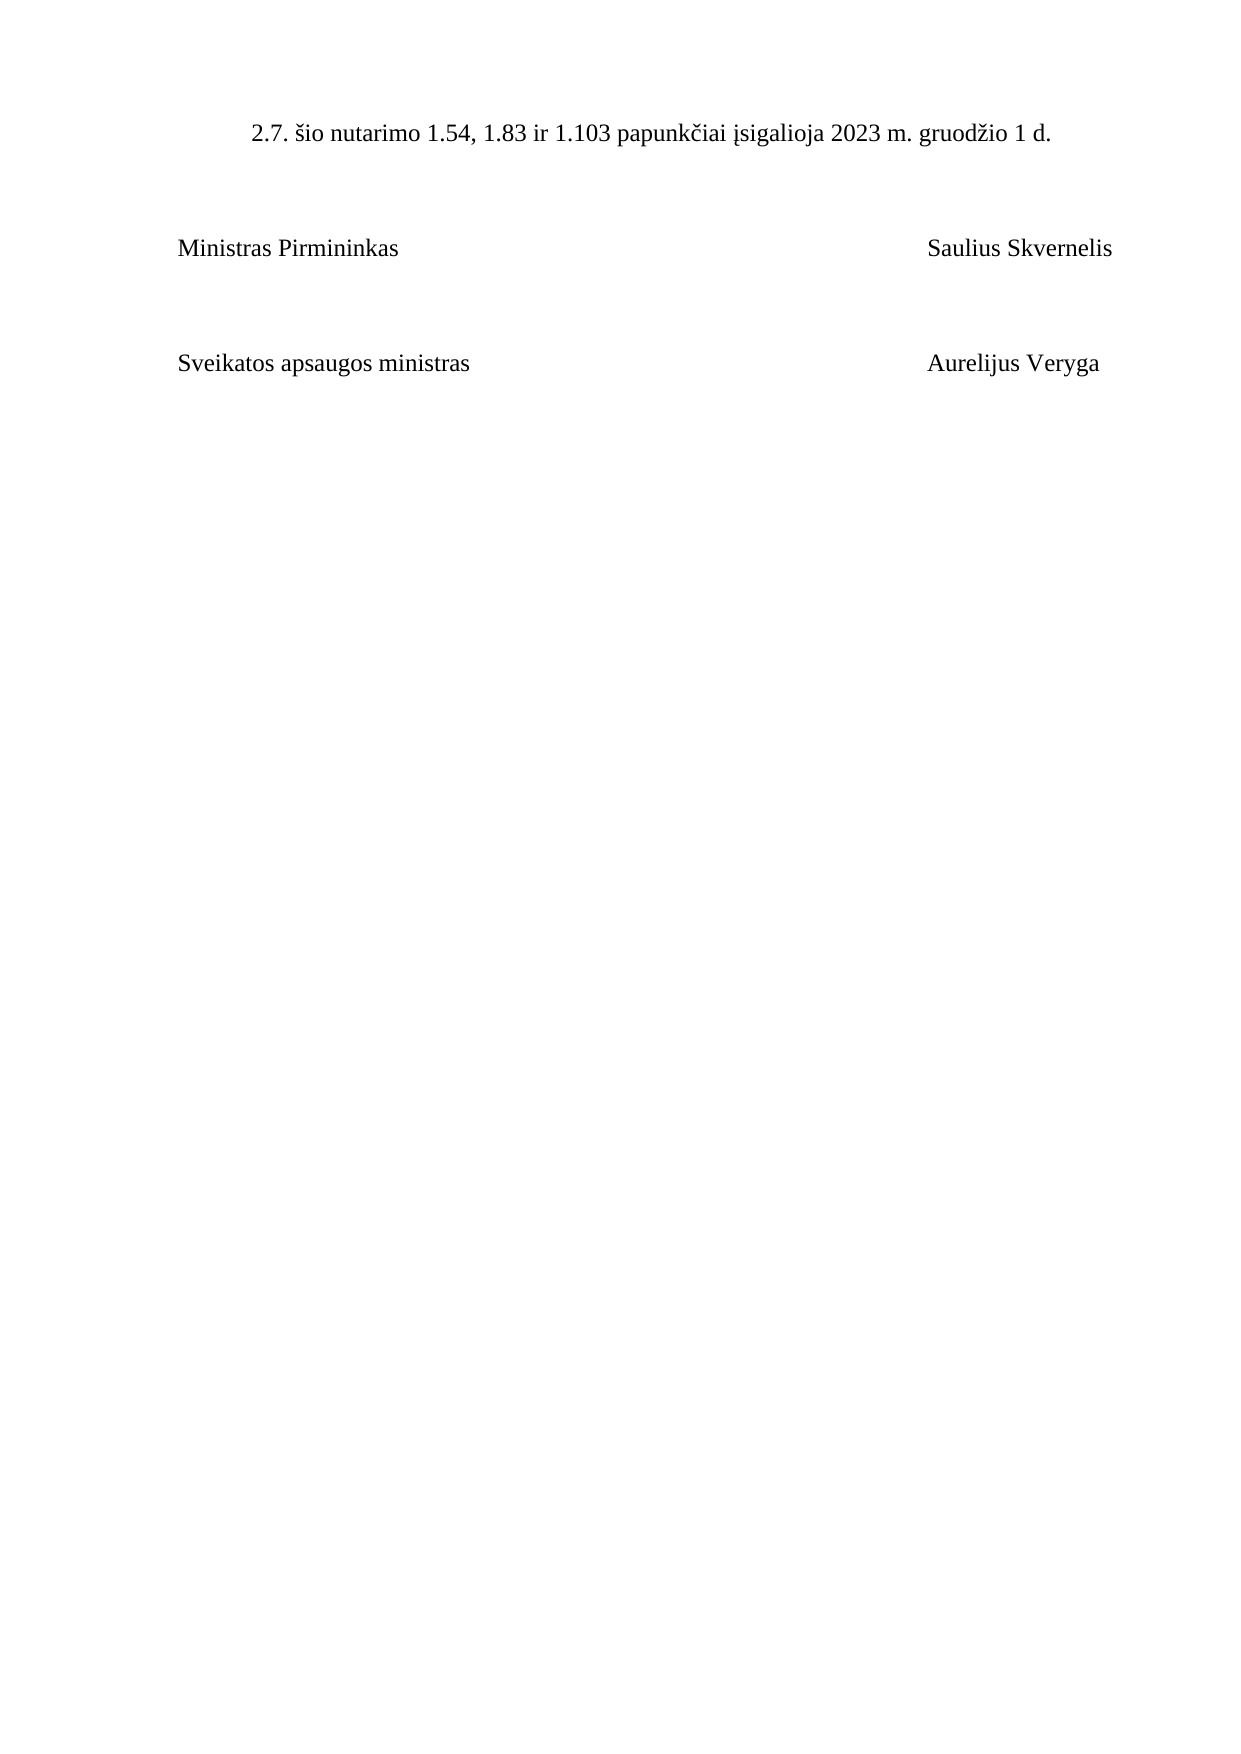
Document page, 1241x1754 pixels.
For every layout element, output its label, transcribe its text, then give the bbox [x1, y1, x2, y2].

text 2.7. šio nutarimo 1.54, 1.83 ir 1.103 papunkčiai įsigalioja 2023 m. gruodžio 1 d. [177, 118, 1122, 147]
text Ministras Pirmininkas Saulius Skvernelis [177, 233, 1122, 262]
text Sveikatos apsaugos ministras Aurelijus Veryga [177, 348, 1122, 377]
